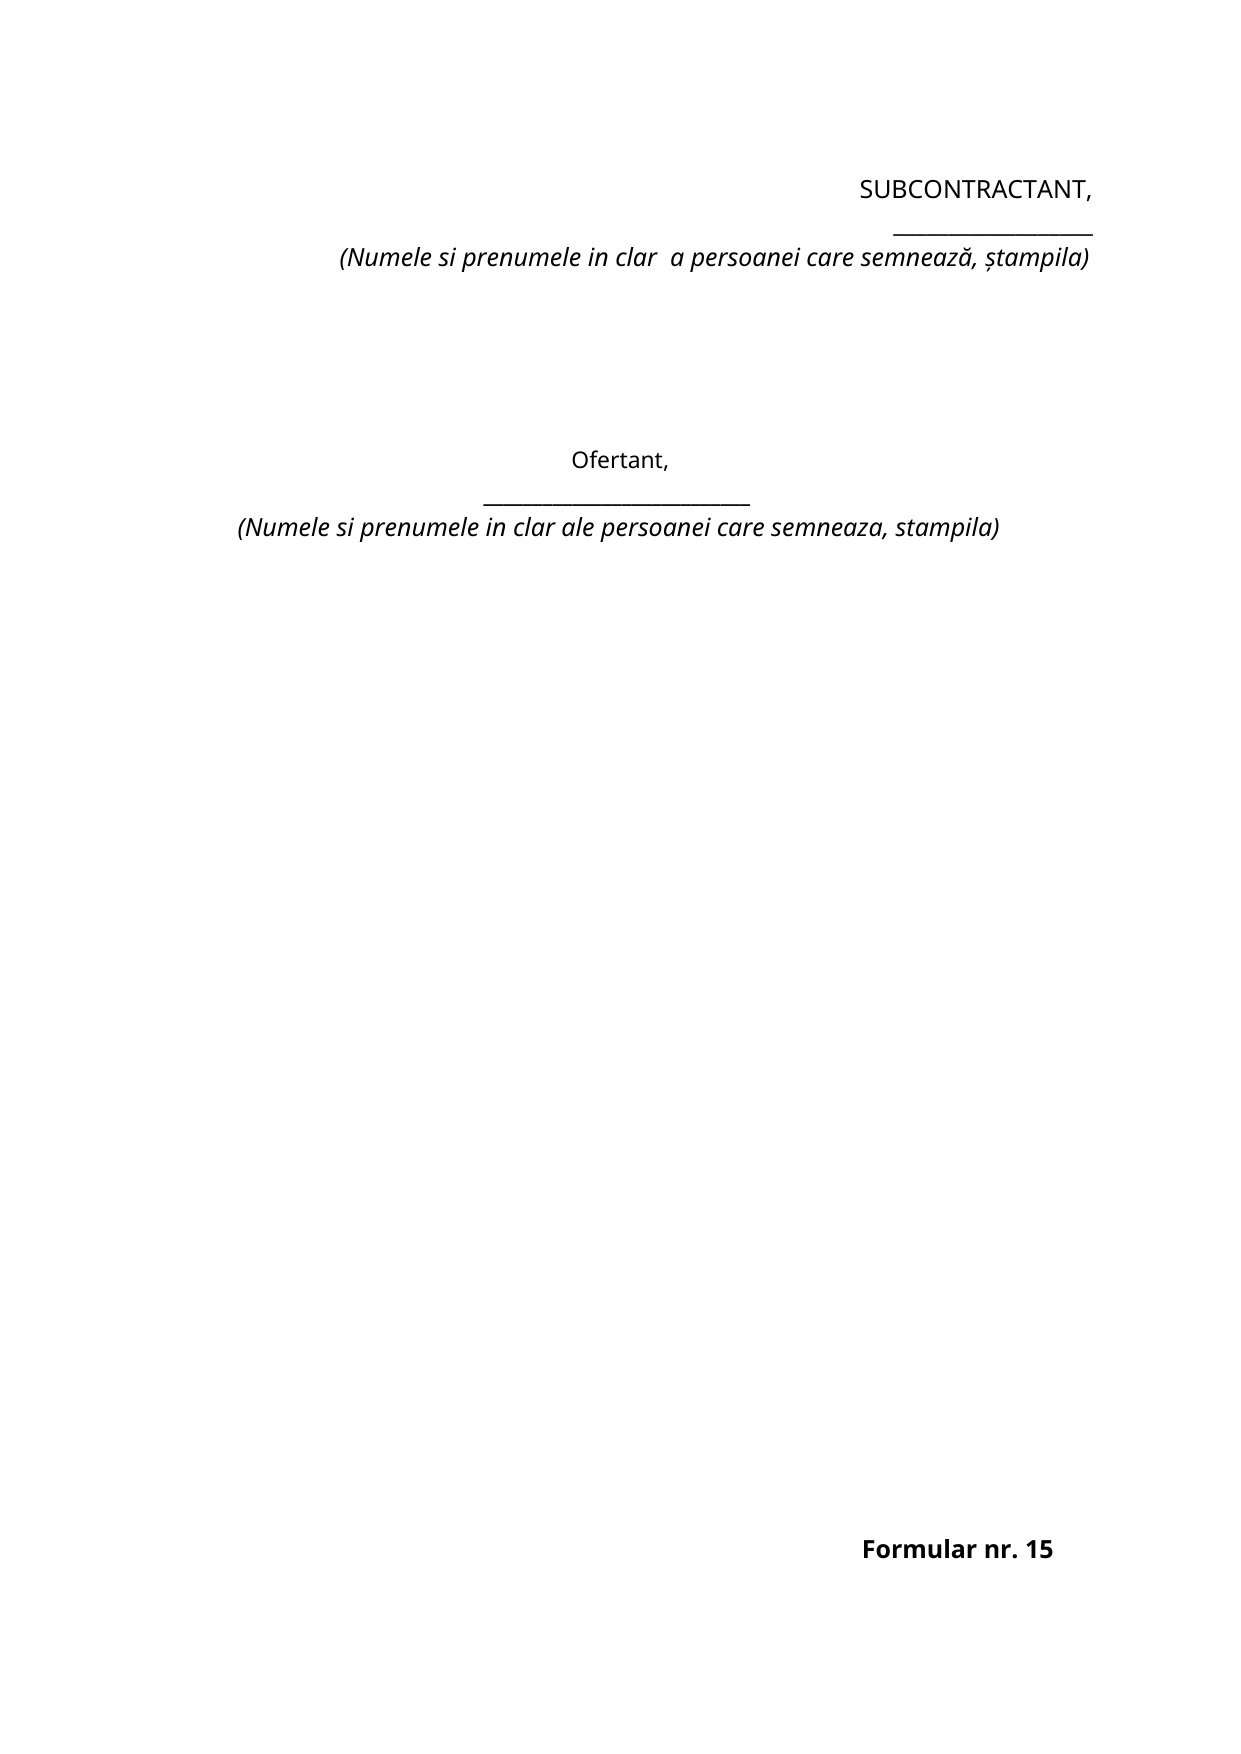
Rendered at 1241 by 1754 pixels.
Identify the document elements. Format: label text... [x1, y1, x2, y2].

text Ofertant, [148, 444, 1093, 475]
text ___________________________ [148, 475, 1093, 509]
text SUBCONTRACTANT, [148, 172, 1093, 206]
text __________________ [148, 206, 1093, 240]
text Formular nr. 15 [748, 1531, 1093, 1565]
text (Numele si prenumele in clar ale persoanei care semneaza, stampila) [148, 509, 1093, 543]
text (Numele si prenumele in clar a persoanei care semnează, ştampila) [148, 240, 1093, 274]
